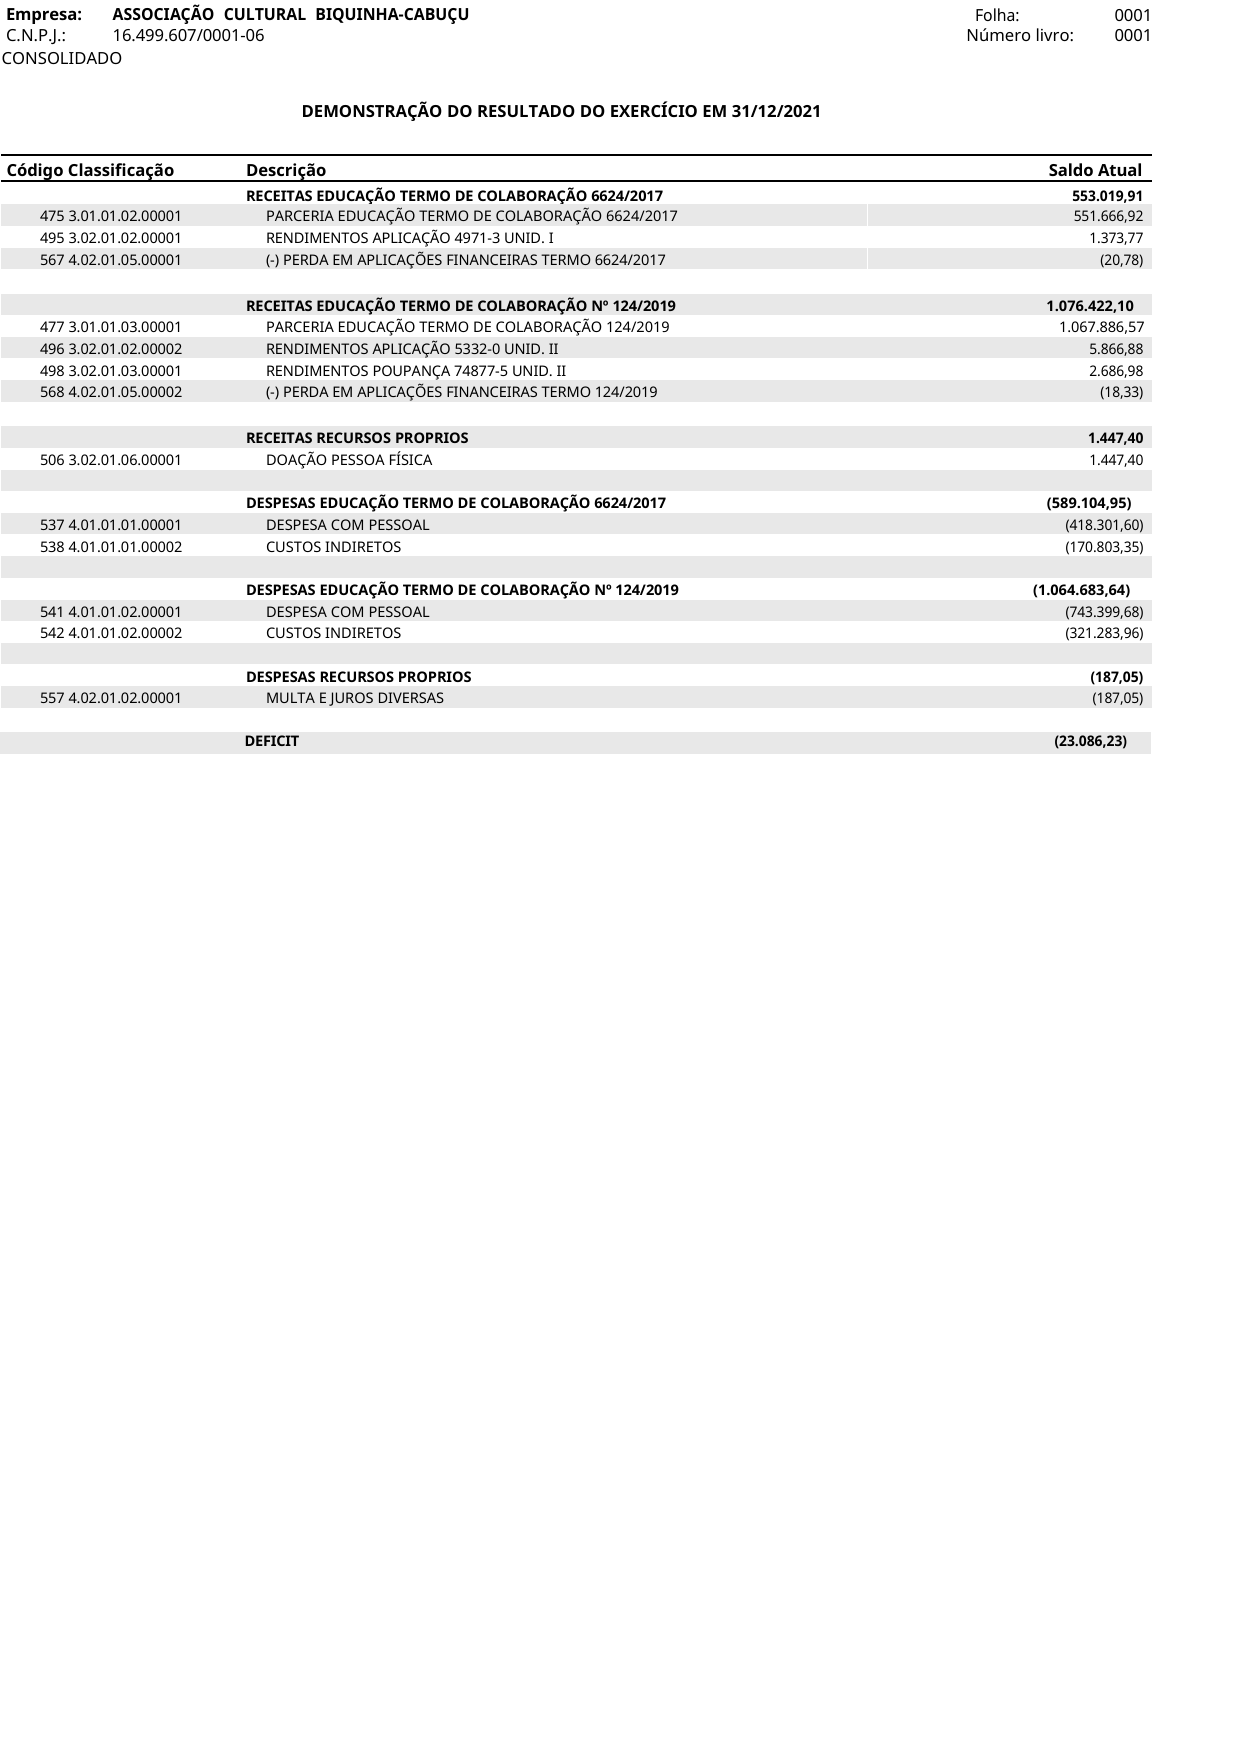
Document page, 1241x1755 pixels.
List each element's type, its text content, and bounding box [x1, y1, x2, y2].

table_cell [1, 491, 214, 513]
table_cell (20,78) [868, 248, 1152, 269]
table_cell 5.866,88 [873, 337, 1152, 358]
table_cell DESPESAS EDUCAÇÃO TERMO DE COLABORAÇÃO 6624/2017 [214, 491, 868, 513]
table_header [1, 426, 214, 448]
table_cell [1, 556, 1152, 578]
table_cell 553.019,91 [868, 182, 1152, 204]
table_cell [1, 578, 214, 599]
table_cell 551.666,92 [868, 204, 1152, 226]
table_cell [1, 470, 1152, 491]
table_cell Número livro: [730, 26, 1094, 45]
table_cell (418.301,60) [868, 513, 1152, 534]
table_header Empresa: [0, 7, 98, 26]
table_cell 541 4.01.01.02.00001 [1, 600, 214, 621]
table_cell 567 4.02.01.05.00001 [1, 248, 214, 269]
table_cell (18,33) [873, 380, 1152, 402]
table_cell 1.447,40 [868, 448, 1152, 469]
table_cell DESPESA COM PESSOAL [214, 513, 868, 534]
table_cell (-) PERDA EM APLICAÇÕES FINANCEIRAS TERMO 6624/2017 [214, 248, 867, 269]
table_cell 568 4.02.01.05.00002 [1, 380, 214, 402]
table_header RECEITAS EDUCAÇÃO TERMO DE COLABORAÇÃO Nº 124/2019 [214, 294, 873, 315]
table_cell (187,05) [868, 665, 1152, 686]
text DEMONSTRAÇÃO DO RESULTADO DO EXERCÍCIO EM 31/12/2021 [301, 99, 1166, 122]
table_cell (589.104,95) [868, 491, 1152, 513]
table_cell 495 3.02.01.02.00001 [1, 226, 214, 247]
table_cell 538 4.01.01.01.00002 [1, 535, 214, 556]
table_cell MULTA E JUROS DIVERSAS [214, 686, 868, 708]
table_cell 498 3.02.01.03.00001 [1, 359, 214, 380]
table_cell PARCERIA EDUCAÇÃO TERMO DE COLABORAÇÃO 6624/2017 [214, 204, 867, 226]
table_header 1.447,40 [868, 426, 1152, 448]
table_cell [1, 665, 214, 686]
table_cell 1.373,77 [868, 226, 1152, 247]
table_cell PARCERIA EDUCAÇÃO TERMO DE COLABORAÇÃO 124/2019 [214, 315, 873, 337]
table_cell RENDIMENTOS APLICAÇÃO 4971-3 UNID. I [214, 226, 867, 247]
table_cell CUSTOS INDIRETOS [214, 621, 868, 643]
table_cell [1, 182, 214, 204]
table_cell (321.283,96) [868, 621, 1152, 643]
table_cell 475 3.01.01.02.00001 [1, 204, 214, 226]
table_cell 1.067.886,57 [873, 315, 1152, 337]
table_cell RECEITAS EDUCAÇÃO TERMO DE COLABORAÇÃO 6624/2017 [214, 182, 867, 204]
table_cell 16.499.607/0001-06 [98, 26, 730, 45]
table_header ASSOCIAÇÃO CULTURAL BIQUINHA-CABUÇU [98, 7, 730, 26]
table_cell 537 4.01.01.01.00001 [1, 513, 214, 534]
table_header Código Classificação [1, 156, 214, 180]
table_cell DESPESAS RECURSOS PROPRIOS [214, 665, 868, 686]
table_cell (743.399,68) [868, 600, 1152, 621]
table_header Descrição [214, 156, 867, 180]
table_cell 477 3.01.01.03.00001 [1, 315, 214, 337]
table_header 0001 [1094, 7, 1156, 26]
table_cell 0001 [1094, 26, 1156, 45]
table_header Folha: [730, 7, 1094, 26]
table_cell (170.803,35) [868, 535, 1152, 556]
table_cell 2.686,98 [873, 359, 1152, 380]
text CONSOLIDADO [1, 47, 1166, 69]
table_header 1.076.422,10 [873, 294, 1152, 315]
table_cell DESPESAS EDUCAÇÃO TERMO DE COLABORAÇÃO Nº 124/2019 [214, 578, 868, 599]
table_header Saldo Atual [868, 156, 1152, 180]
table_cell DESPESA COM PESSOAL [214, 600, 868, 621]
table_cell 506 3.02.01.06.00001 [1, 448, 214, 469]
table_cell (-) PERDA EM APLICAÇÕES FINANCEIRAS TERMO 124/2019 [214, 380, 873, 402]
table_header [1, 294, 214, 315]
table_cell RENDIMENTOS APLICAÇÃO 5332-0 UNID. II [214, 337, 873, 358]
table_cell C.N.P.J.: [0, 26, 98, 45]
table_cell DOAÇÃO PESSOA FÍSICA [214, 448, 868, 469]
table_cell CUSTOS INDIRETOS [214, 535, 868, 556]
table_cell RENDIMENTOS POUPANÇA 74877-5 UNID. II [214, 359, 873, 380]
table_cell 496 3.02.01.02.00002 [1, 337, 214, 358]
table_cell (187,05) [868, 686, 1152, 708]
table_cell (1.064.683,64) [868, 578, 1152, 599]
table_header RECEITAS RECURSOS PROPRIOS [214, 426, 868, 448]
table_cell [1, 643, 1152, 664]
table_cell 557 4.02.01.02.00001 [1, 686, 214, 708]
table_cell 542 4.01.01.02.00002 [1, 621, 214, 643]
